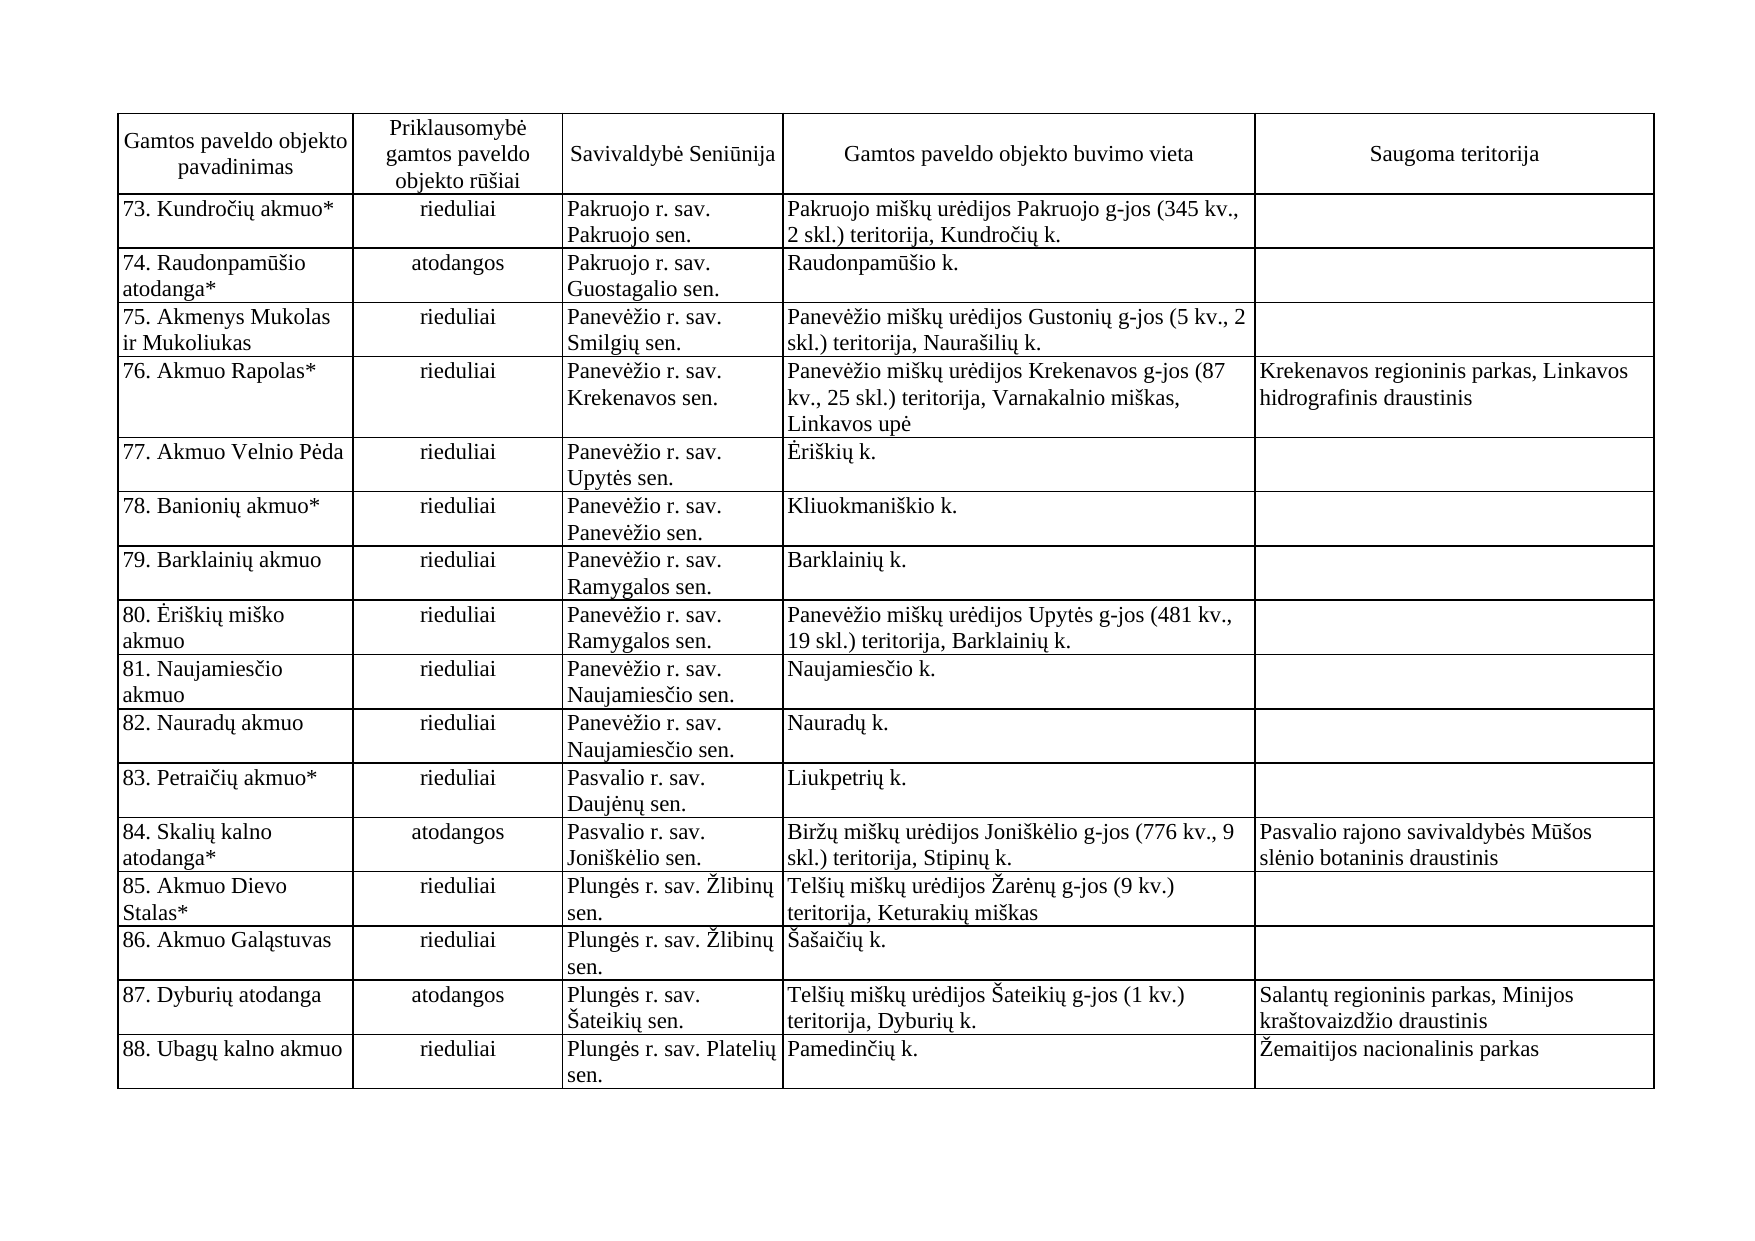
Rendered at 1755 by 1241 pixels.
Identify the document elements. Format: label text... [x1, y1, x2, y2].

table_cell [1256, 547, 1653, 599]
table_cell [1256, 492, 1653, 545]
table_cell [1256, 438, 1653, 491]
table_cell 87. Dyburių atodanga [119, 981, 352, 1033]
table_cell rieduliai [354, 303, 562, 356]
table_cell rieduliai [354, 601, 562, 653]
table_cell Liukpetrių k. [784, 764, 1254, 816]
table_cell rieduliai [354, 438, 562, 491]
table_header Savivaldybė Seniūnija [563, 114, 782, 193]
table_cell Nauradų k. [784, 710, 1254, 762]
table_cell 79. Barklainių akmuo [119, 547, 352, 599]
table_cell rieduliai [354, 492, 562, 545]
table_cell Pamedinčių k. [784, 1035, 1254, 1088]
table_cell rieduliai [354, 710, 562, 762]
table_header Gamtos paveldo objekto buvimo vieta [784, 114, 1254, 193]
table_cell 73. Kundročių akmuo* [119, 195, 352, 247]
table_cell [1256, 249, 1653, 302]
table_cell 88. Ubagų kalno akmuo [119, 1035, 352, 1088]
table_cell Raudonpamūšio k. [784, 249, 1254, 302]
table_cell rieduliai [354, 547, 562, 599]
table_cell Barklainių k. [784, 547, 1254, 599]
table_cell [1256, 927, 1653, 979]
table_cell Naujamiesčio k. [784, 655, 1254, 708]
table_cell atodangos [354, 981, 562, 1033]
table_cell atodangos [354, 249, 562, 302]
table_cell Panevėžio r. sav. Krekenavos sen. [563, 357, 782, 436]
table_cell rieduliai [354, 655, 562, 708]
table_cell Žemaitijos nacionalinis parkas [1256, 1035, 1653, 1088]
table_cell Šašaičių k. [784, 927, 1254, 979]
table_cell rieduliai [354, 195, 562, 247]
table_cell 77. Akmuo Velnio Pėda [119, 438, 352, 491]
table_cell Kliuokmaniškio k. [784, 492, 1254, 545]
table_cell Ėriškių k. [784, 438, 1254, 491]
table_cell rieduliai [354, 357, 562, 436]
table_cell [1256, 710, 1653, 762]
table_cell 82. Nauradų akmuo [119, 710, 352, 762]
table_cell [1256, 655, 1653, 708]
table_cell [1256, 601, 1653, 653]
table_header Saugoma teritorija [1256, 114, 1653, 193]
table_cell atodangos [354, 818, 562, 871]
table_cell rieduliai [354, 764, 562, 816]
table_cell rieduliai [354, 927, 562, 979]
table_cell rieduliai [354, 872, 562, 925]
table_cell 78. Banionių akmuo* [119, 492, 352, 545]
table_cell [1256, 764, 1653, 816]
table_header Gamtos paveldo objekto pavadinimas [119, 114, 352, 193]
table_cell [1256, 195, 1653, 247]
table_cell 76. Akmuo Rapolas* [119, 357, 352, 436]
table_cell [1256, 872, 1653, 925]
table_cell [1256, 303, 1653, 356]
table_cell rieduliai [354, 1035, 562, 1088]
table_cell Krekenavos regioninis parkas, Linkavos hidrografinis draustinis [1256, 357, 1653, 436]
table_cell 83. Petraičių akmuo* [119, 764, 352, 816]
table_cell 86. Akmuo Galąstuvas [119, 927, 352, 979]
